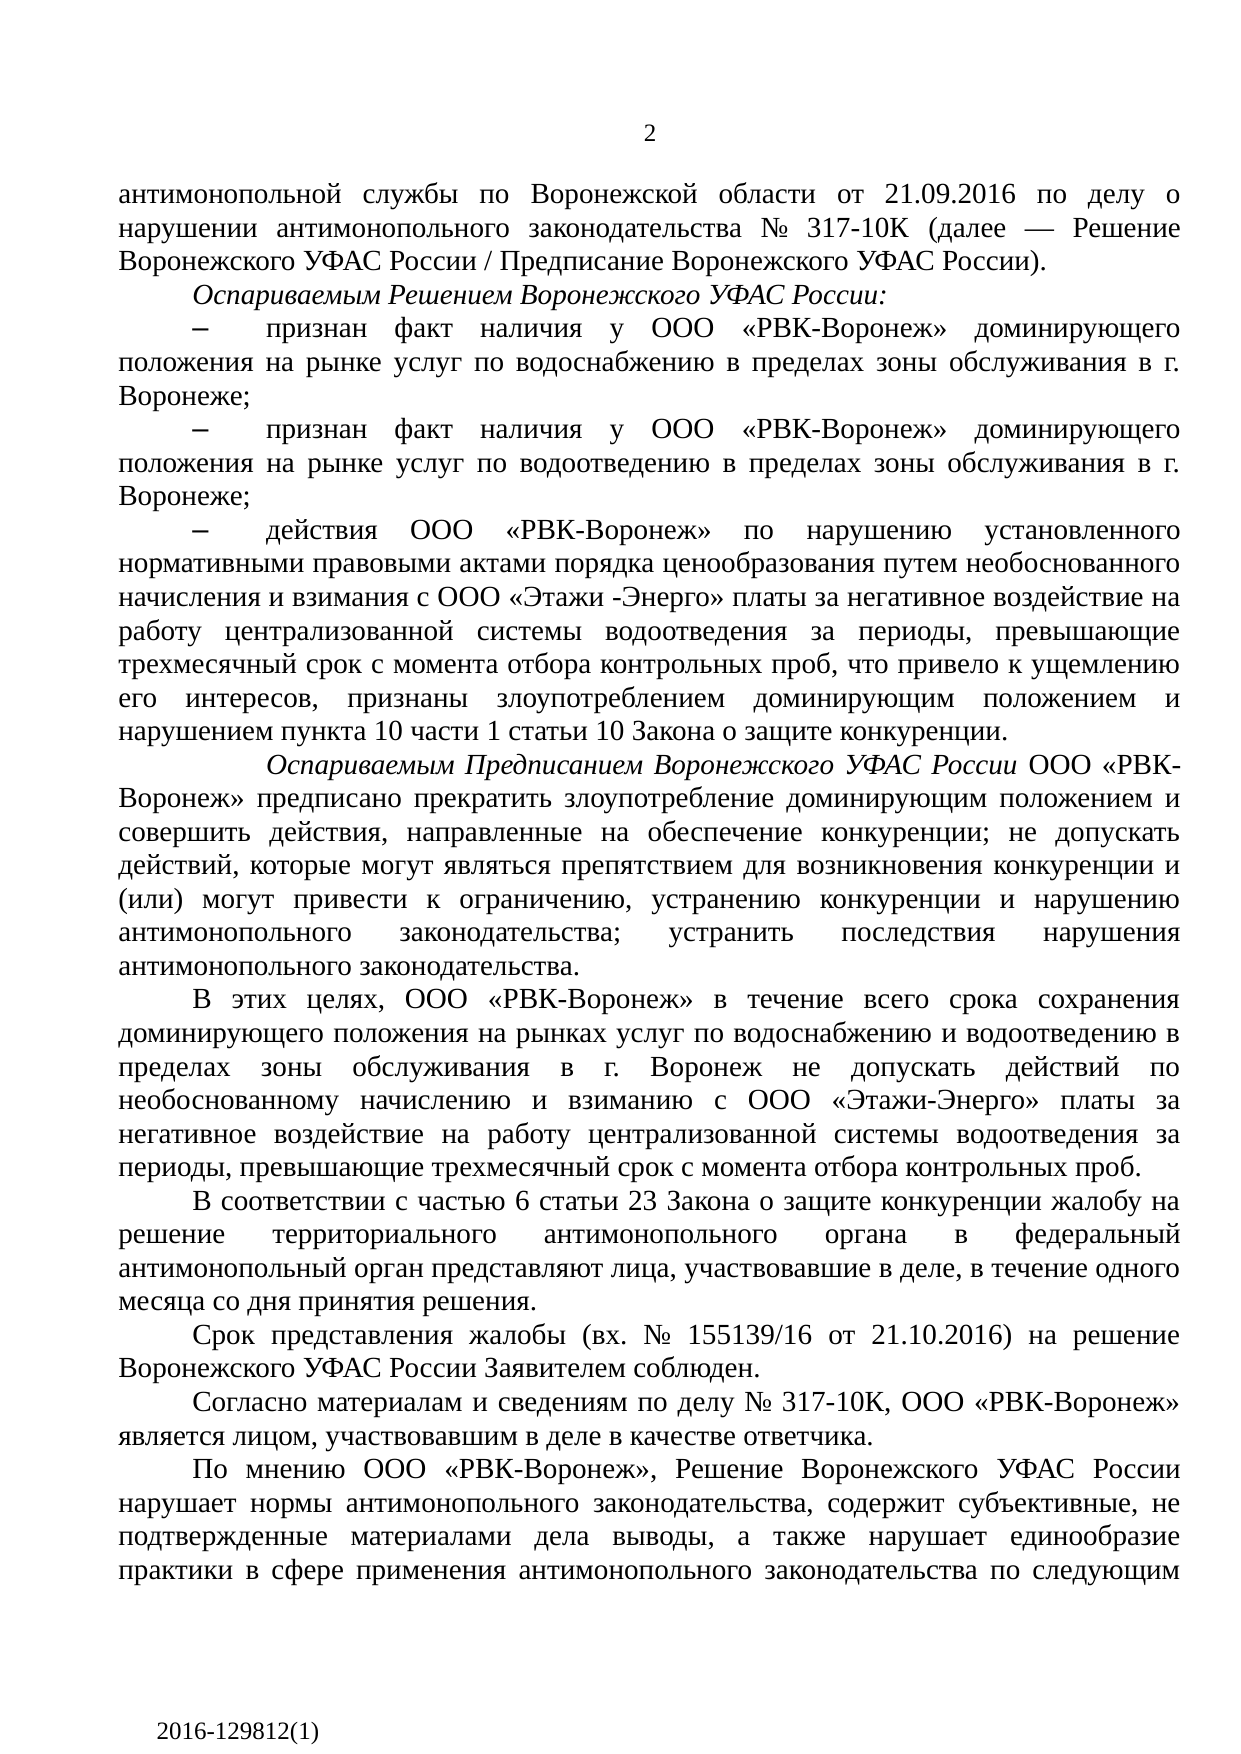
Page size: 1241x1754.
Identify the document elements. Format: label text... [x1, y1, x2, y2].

list признан факт наличия у ООО «РВК-Воронеж» доминирующего положения на рынке услуг по водоотведению в пределах зоны обслуживания в г. Воронеже; [118, 411, 1181, 512]
text Срок представления жалобы (вх. № 155139/16 от 21.10.2016) на решение Воронежского УФАС России Заявителем соблюден. [118, 1317, 1181, 1384]
text В этих целях, ООО «РВК-Воронеж» в течение всего срока сохранения доминирующего положения на рынках услуг по водоснабжению и водоотведению в пределах зоны обслуживания в г. Воронеж не допускать действий по необоснованному начислению и взиманию с ООО «Этажи-Энерго» платы за негативное воздействие на работу централизованной системы водоотведения за периоды, превышающие трехмесячный срок с момента отбора контрольных проб. [118, 982, 1181, 1183]
text антимонопольной службы по Воронежской области от 21.09.2016 по делу о нарушении антимонопольного законодательства № 317-10К (далее — Решение Воронежского УФАС России / Предписание Воронежского УФАС России). [118, 176, 1181, 277]
text В соответствии с частью 6 статьи 23 Закона о защите конкуренции жалобу на решение территориального антимонопольного органа в федеральный антимонопольный орган представляют лица, участвовавшие в деле, в течение одного месяца со дня принятия решения. [118, 1183, 1181, 1317]
text Оспариваемым Решением Воронежского УФАС России: [118, 277, 1181, 311]
text По мнению ООО «РВК-Воронеж», Решение Воронежского УФАС России нарушает нормы антимонопольного законодательства, содержит субъективные, не подтвержденные материалами дела выводы, а также нарушает единообразие практики в сфере применения антимонопольного законодательства по следующим [118, 1451, 1181, 1585]
list признан факт наличия у ООО «РВК-Воронеж» доминирующего положения на рынке услуг по водоснабжению в пределах зоны обслуживания в г. Воронеже; [118, 311, 1181, 411]
text Оспариваемым Предписанием Воронежского УФАС России ООО «РВК-Воронеж» предписано прекратить злоупотребление доминирующим положением и совершить действия, направленные на обеспечение конкуренции; не допускать действий, которые могут являться препятствием для возникновения конкуренции и (или) могут привести к ограничению, устранению конкуренции и нарушению антимонопольного законодательства; устранить последствия нарушения антимонопольного законодательства. [118, 747, 1181, 982]
text Согласно материалам и сведениям по делу № 317-10К, ООО «РВК-Воронеж» является лицом, участвовавшим в деле в качестве ответчика. [118, 1384, 1181, 1451]
list действия ООО «РВК-Воронеж» по нарушению установленного нормативными правовыми актами порядка ценообразования путем необоснованного начисления и взимания с ООО «Этажи -Энерго» платы за негативное воздействие на работу централизованной системы водоотведения за периоды, превышающие трехмесячный срок с момента отбора контрольных проб, что привело к ущемлению его интересов, признаны злоупотреблением доминирующим положением и нарушением пункта 10 части 1 статьи 10 Закона о защите конкуренции. [118, 512, 1181, 747]
